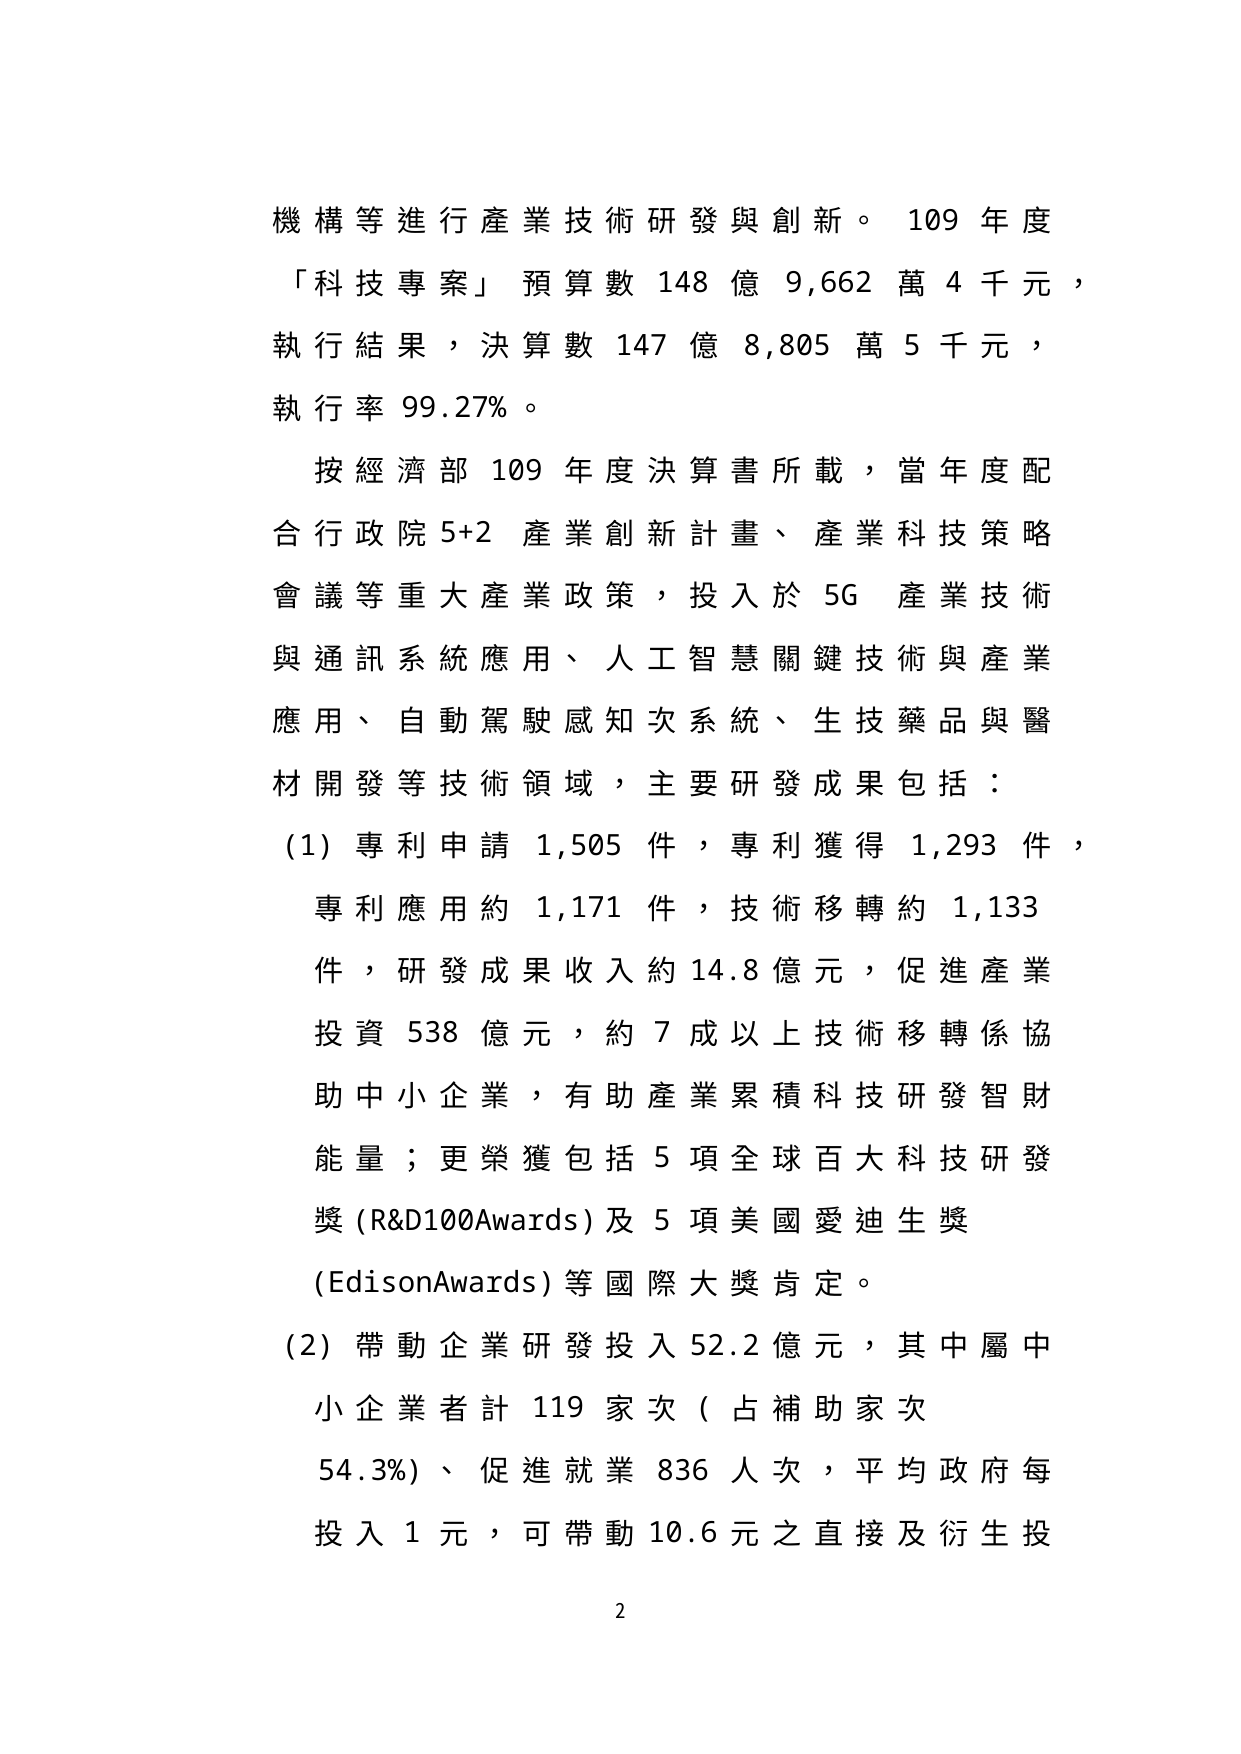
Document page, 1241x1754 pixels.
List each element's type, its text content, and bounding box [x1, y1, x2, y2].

text (1)專利申請1,505件，專利獲得1,293件，專利應用約1,171件，技術移轉約1,133件，研發成果收入約14.8億元，促進產業投資538億元，約7成以上技術移轉係協助中小企業，有助產業累積科技研發智財能量；更榮獲包括5項全球百大科技研發獎(R&D100Awards)及5項美國愛迪生獎(EdisonAwards)等國際大獎肯定。 [242, 802, 1058, 1302]
text 為強化我國應用科技實力，引領產業結構優化升級，以提升國家競爭力，經濟部技術處依據產業創新條例第9條規定辦理科技專案計畫，持續補助產業、學術及法人研究機構等進行產業技術研發與創新。109年度「科技專案」預算數148億9,662萬4千元，執行結果，決算數147億8,805萬5千元，執行率99.27%。 [242, 177, 1058, 427]
text 按經濟部109年度決算書所載，當年度配合行政院5+2 產業創新計畫、產業科技策略會議等重大產業政策，投入於5G 產業技術與通訊系統應用、人工智慧關鍵技術與產業應用、自動駕駛感知次系統、生技藥品與醫材開發等技術領域，主要研發成果包括： [242, 427, 1058, 802]
text (2)帶動企業研發投入52.2億元，其中屬中小企業者計119家次(占補助家次54.3%)、促進就業836人次，平均政府每投入1元，可帶動10.6元之直接及衍生投 [242, 1302, 1058, 1552]
